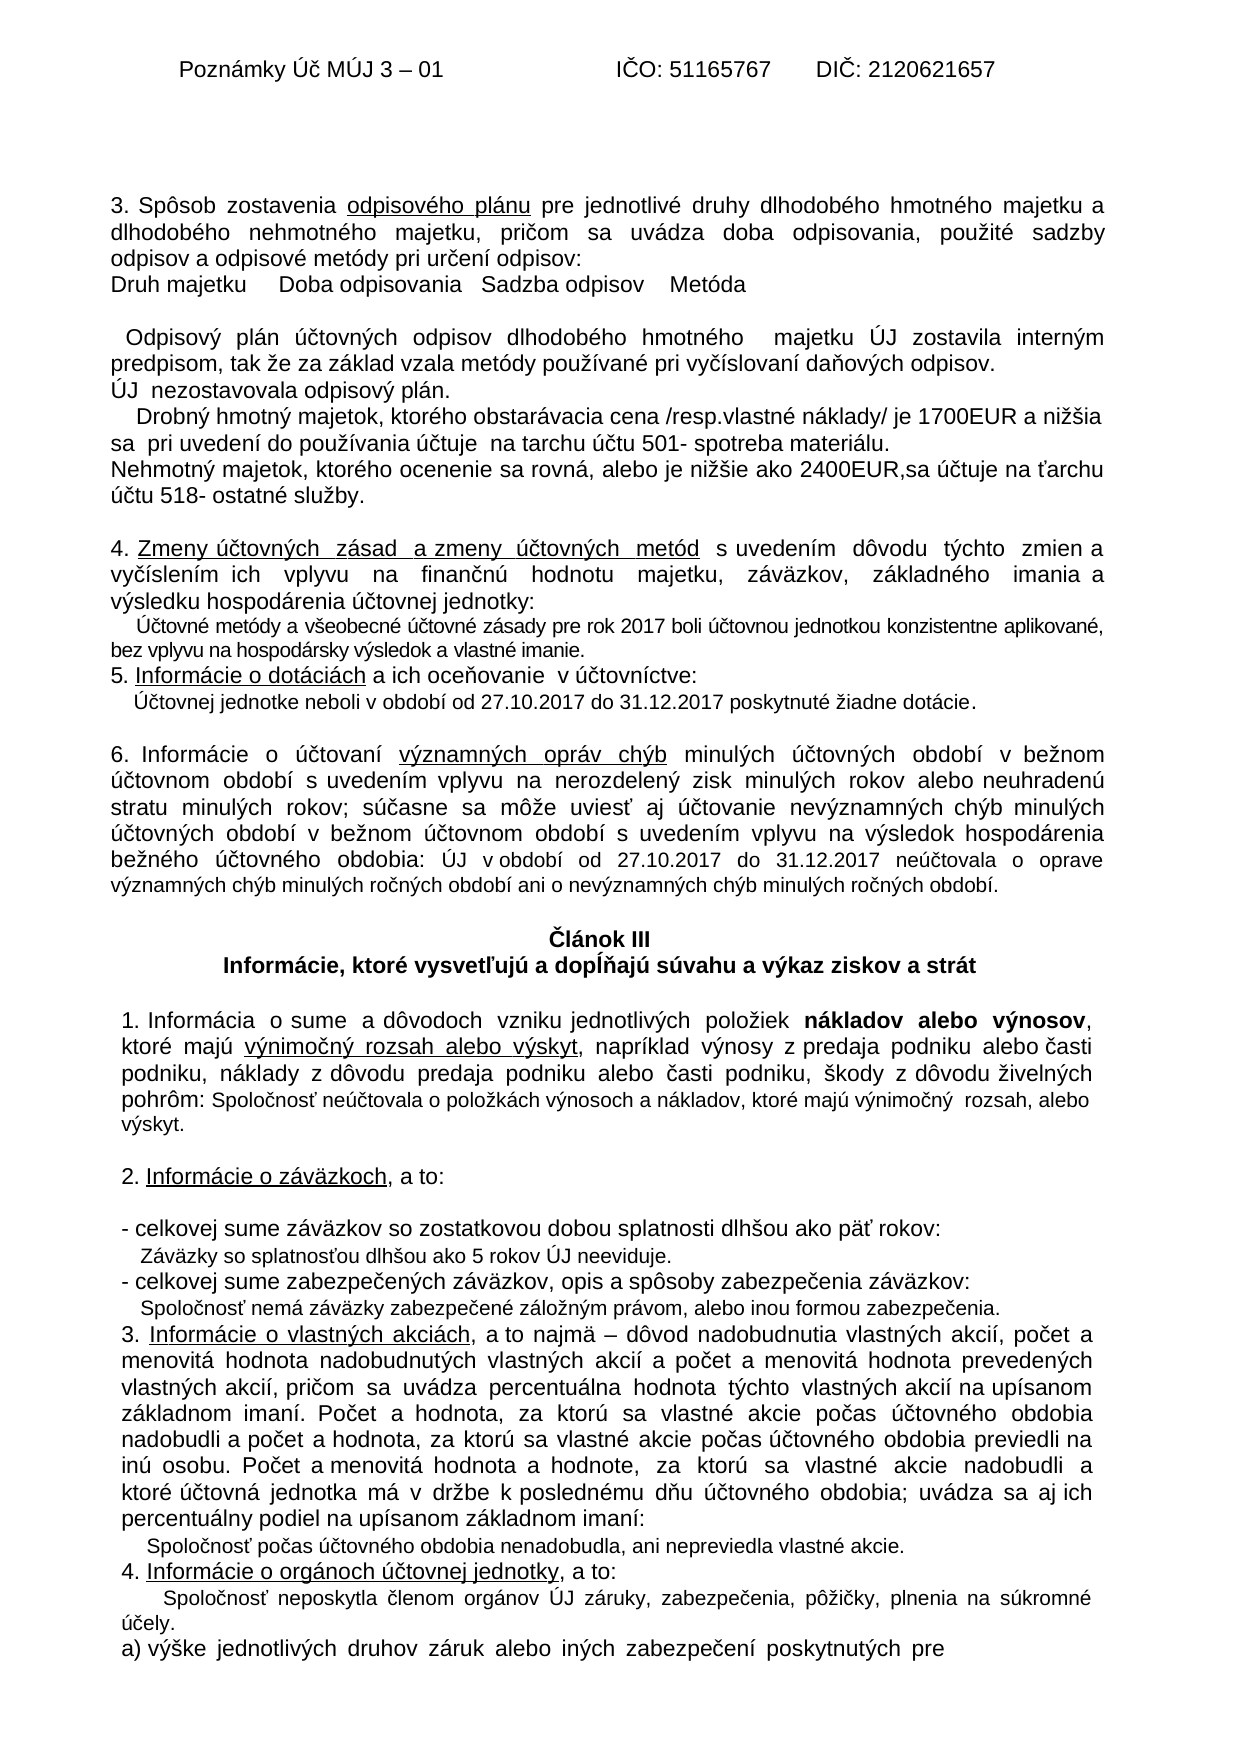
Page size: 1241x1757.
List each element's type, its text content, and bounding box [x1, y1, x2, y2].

text ÚJ nezostavovala odpisový plán. [110, 377, 1105, 403]
text 3. Informácie o vlastných akciách, a to najmä – dôvod nadobudnutia vlastných akcií, počet a menovitá hodnota nadobudnutých vlastných akcií a počet a menovitá hodnota prevedených vlastných akcií, pričom sa uvádza percentuálna hodnota týchto vlastných akcií na upísanom základnom imaní. Počet a hodnota, za ktorú sa vlastné akcie počas účtovného obdobia nadobudli a počet a hodnota, za ktorú sa vlastné akcie počas účtovného obdobia previedli na inú osobu. Počet a menovitá hodnota a hodnote, za ktorú sa vlastné akcie nadobudli a ktoré účtovná jednotka má v držbe k poslednému dňu účtovného obdobia; uvádza sa aj ich percentuálny podiel na upísanom základnom imaní: [121, 1321, 1093, 1532]
text - celkovej sume záväzkov so zostatkovou dobou splatnosti dlhšou ako päť rokov: [121, 1215, 1093, 1242]
text Spoločnosť počas účtovného obdobia nenadobudla, ani nepreviedla vlastné akcie. [121, 1532, 1093, 1558]
text výskyt. [121, 1112, 1093, 1136]
text Spoločnosť neposkytla členom orgánov ÚJ záruky, zabezpečenia, pôžičky, plnenia na súkromné účely. [121, 1584, 1093, 1634]
text 4. Zmeny účtovných zásad a zmeny účtovných metód s uvedením dôvodu týchto zmien a vyčíslením ich vplyvu na finančnú hodnotu majetku, záväzkov, základného imania a výsledku hospodárenia účtovnej jednotky: [110, 535, 1105, 614]
text Spoločnosť nemá záväzky zabezpečené záložným právom, alebo inou formou zabezpečenia. [121, 1294, 1093, 1321]
text Záväzky so splatnosťou dlhšou ako 5 rokov ÚJ neeviduje. [121, 1242, 1093, 1268]
text Druh majetku Doba odpisovania Sadzba odpisov Metóda [110, 271, 1105, 298]
text sa pri uvedení do používania účtuje na tarchu účtu 501- spotreba materiálu. [110, 429, 1105, 456]
text - celkovej sume zabezpečených záväzkov, opis a spôsoby zabezpečenia záväzkov: [121, 1268, 1093, 1294]
text 4. Informácie o orgánoch účtovnej jednotky, a to: [121, 1558, 1093, 1584]
text Drobný hmotný majetok, ktorého obstarávacia cena /resp.vlastné náklady/ je 1700EUR a nižšia [110, 403, 1105, 429]
text Informácie, ktoré vysvetľujú a dopĺňajú súvahu a výkaz ziskov a strát [110, 952, 1088, 979]
text 2. Informácie o záväzkoch, a to: [121, 1163, 1093, 1189]
text 6. Informácie o účtovaní významných opráv chýb minulých účtovných období v bežnom účtovnom období s uvedením vplyvu na nerozdelený zisk minulých rokov alebo neuhradenú stratu minulých rokov; súčasne sa môže uviesť aj účtovanie nevýznamných chýb minulých účtovných období v bežnom účtovnom období s uvedením vplyvu na výsledok hospodárenia bežného účtovného obdobia: ÚJ v období od 27.10.2017 do 31.12.2017 neúčtovala o oprave významných chýb minulých ročných období ani o nevýznamných chýb minulých ročných období. [110, 741, 1105, 897]
text Účtovné metódy a všeobecné účtovné zásady pre rok 2017 boli účtovnou jednotkou konzistentne aplikované, bez vplyvu na hospodársky výsledok a vlastné imanie. [110, 614, 1105, 662]
text 5. Informácie o dotáciách a ich oceňovanie v účtovníctve: [110, 662, 1105, 688]
text a) výške jednotlivých druhov záruk alebo iných zabezpečení poskytnutých pre [121, 1634, 1093, 1661]
text Odpisový plán účtovných odpisov dlhodobého hmotného majetku ÚJ zostavila interným predpisom, tak že za základ vzala metódy používané pri vyčíslovaní daňových odpisov. [110, 324, 1105, 377]
text 3. Spôsob zostavenia odpisového plánu pre jednotlivé druhy dlhodobého hmotného majetku a dlhodobého nehmotného majetku, pričom sa uvádza doba odpisovania, použité sadzby odpisov a odpisové metódy pri určení odpisov: [110, 192, 1105, 271]
text 1. Informácia o sume a dôvodoch vzniku jednotlivých položiek nákladov alebo výnosov, ktoré majú výnimočný rozsah alebo výskyt, napríklad výnosy z predaja podniku alebo časti podniku, náklady z dôvodu predaja podniku alebo časti podniku, škody z dôvodu živelných pohrôm: Spoločnosť neúčtovala o položkách výnosoch a nákladov, ktoré majú výnimočný rozsah, alebo [121, 1007, 1093, 1112]
text Účtovnej jednotke neboli v období od 27.10.2017 do 31.12.2017 poskytnuté žiadne dotácie. [110, 688, 1105, 714]
subtitle Článok III [110, 926, 1088, 952]
text Nehmotný majetok, ktorého ocenenie sa rovná, alebo je nižšie ako 2400EUR,sa účtuje na ťarchu účtu 518- ostatné služby. [110, 456, 1105, 508]
